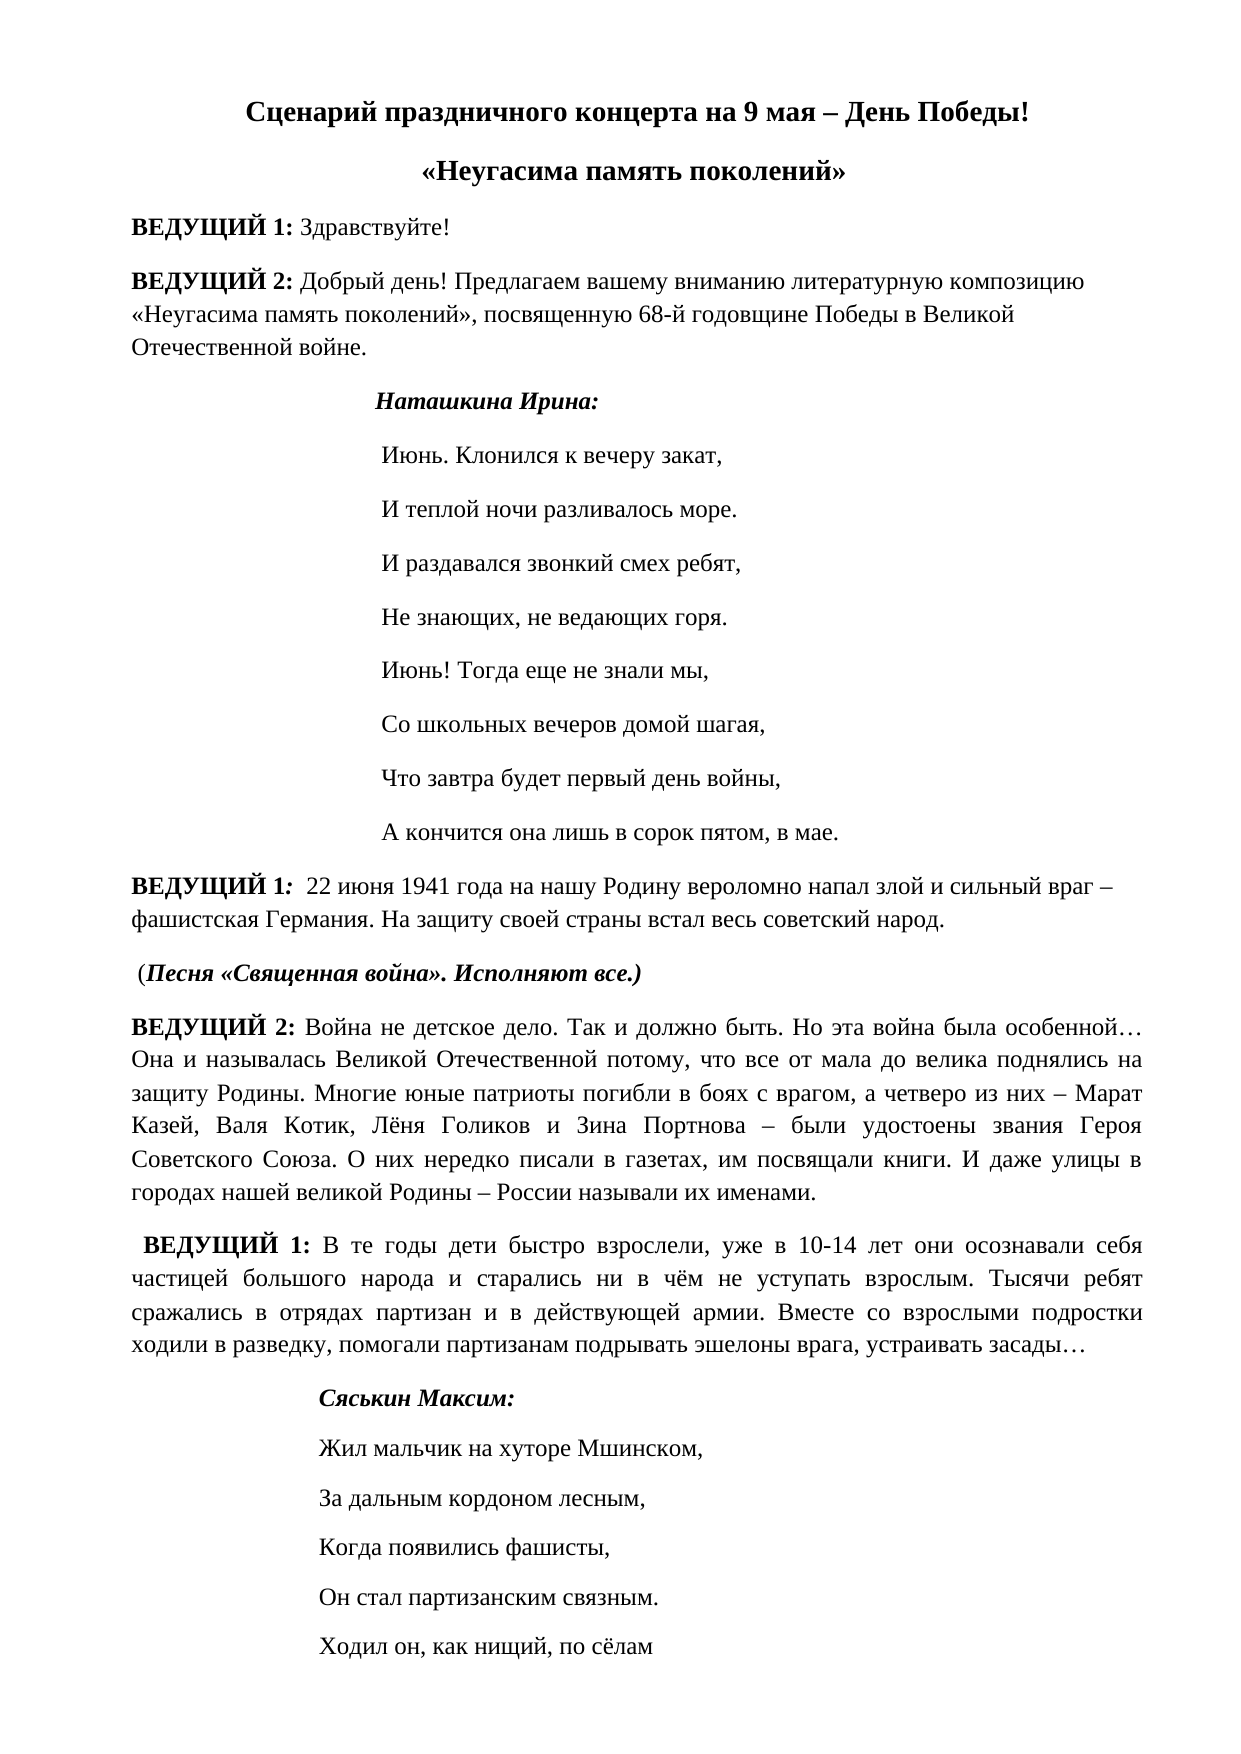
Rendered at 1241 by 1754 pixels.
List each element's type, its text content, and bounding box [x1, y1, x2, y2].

text Жил мальчик на хуторе Мшинском, [131, 1433, 1144, 1462]
text Ходил он, как нищий, по сёлам [131, 1631, 1144, 1660]
text Не знающих, не ведающих горя. [131, 602, 1144, 630]
text Он стал партизанским связным. [131, 1582, 1144, 1611]
text Наташкина Ирина: [131, 386, 1144, 415]
text И теплой ночи разливалось море. [131, 494, 1144, 523]
text ВЕДУЩИЙ 2: Добрый день! Предлагаем вашему вниманию литературную композицию «Неугасима память поколений», посвященную 68-й годовщине Победы в Великой Отечественной войне. [131, 266, 1144, 361]
text За дальным кордоном лесным, [131, 1483, 1144, 1511]
text И раздавался звонкий смех ребят, [131, 548, 1144, 576]
text Сценарий праздничного концерта на 9 мая – День Победы! [131, 94, 1144, 127]
text Июнь! Тогда еще не знали мы, [131, 655, 1144, 684]
text Что завтра будет первый день войны, [131, 763, 1144, 792]
text ВЕДУЩИЙ 1: В те годы дети быстро взрослели, уже в 10-14 лет они осознавали себя частицей большого народа и старались ни в чём не уступать взрослым. Тысячи ребят сражались в отрядах партизан и в действующей армии. Вместе со взрослыми подростки ходили в разведку, помогали партизанам подрывать эшелоны врага, устраивать засады… [131, 1231, 1144, 1358]
text Сяськин Максим: [131, 1383, 1144, 1412]
text Июнь. Клонился к вечеру закат, [131, 440, 1144, 469]
text «Неугасима память поколений» [131, 153, 1144, 187]
text Когда появились фашисты, [131, 1532, 1144, 1561]
text ВЕДУЩИЙ 2: Война не детское дело. Так и должно быть. Но эта война была особенной… Она и называлась Великой Отечественной потому, что все от мала до велика поднялись на защиту Родины. Многие юные патриоты погибли в боях с врагом, а четверо из них – Марат Казей, Валя Котик, Лёня Голиков и Зина Портнова – были удостоены звания Героя Советского Союза. О них нередко писали в газетах, им посвящали книги. И даже улицы в городах нашей великой Родины – России называли их именами. [131, 1012, 1144, 1205]
text Со школьных вечеров домой шагая, [131, 709, 1144, 738]
text (Песня «Священная война». Исполняют все.) [131, 958, 1144, 986]
text А кончится она лишь в сорок пятом, в мае. [131, 817, 1144, 846]
text ВЕДУЩИЙ 1: 22 июня 1941 года на нашу Родину вероломно напал злой и сильный враг – фашистская Германия. На защиту своей страны встал весь советский народ. [131, 871, 1144, 933]
text ВЕДУЩИЙ 1: Здравствуйте! [131, 212, 1144, 241]
